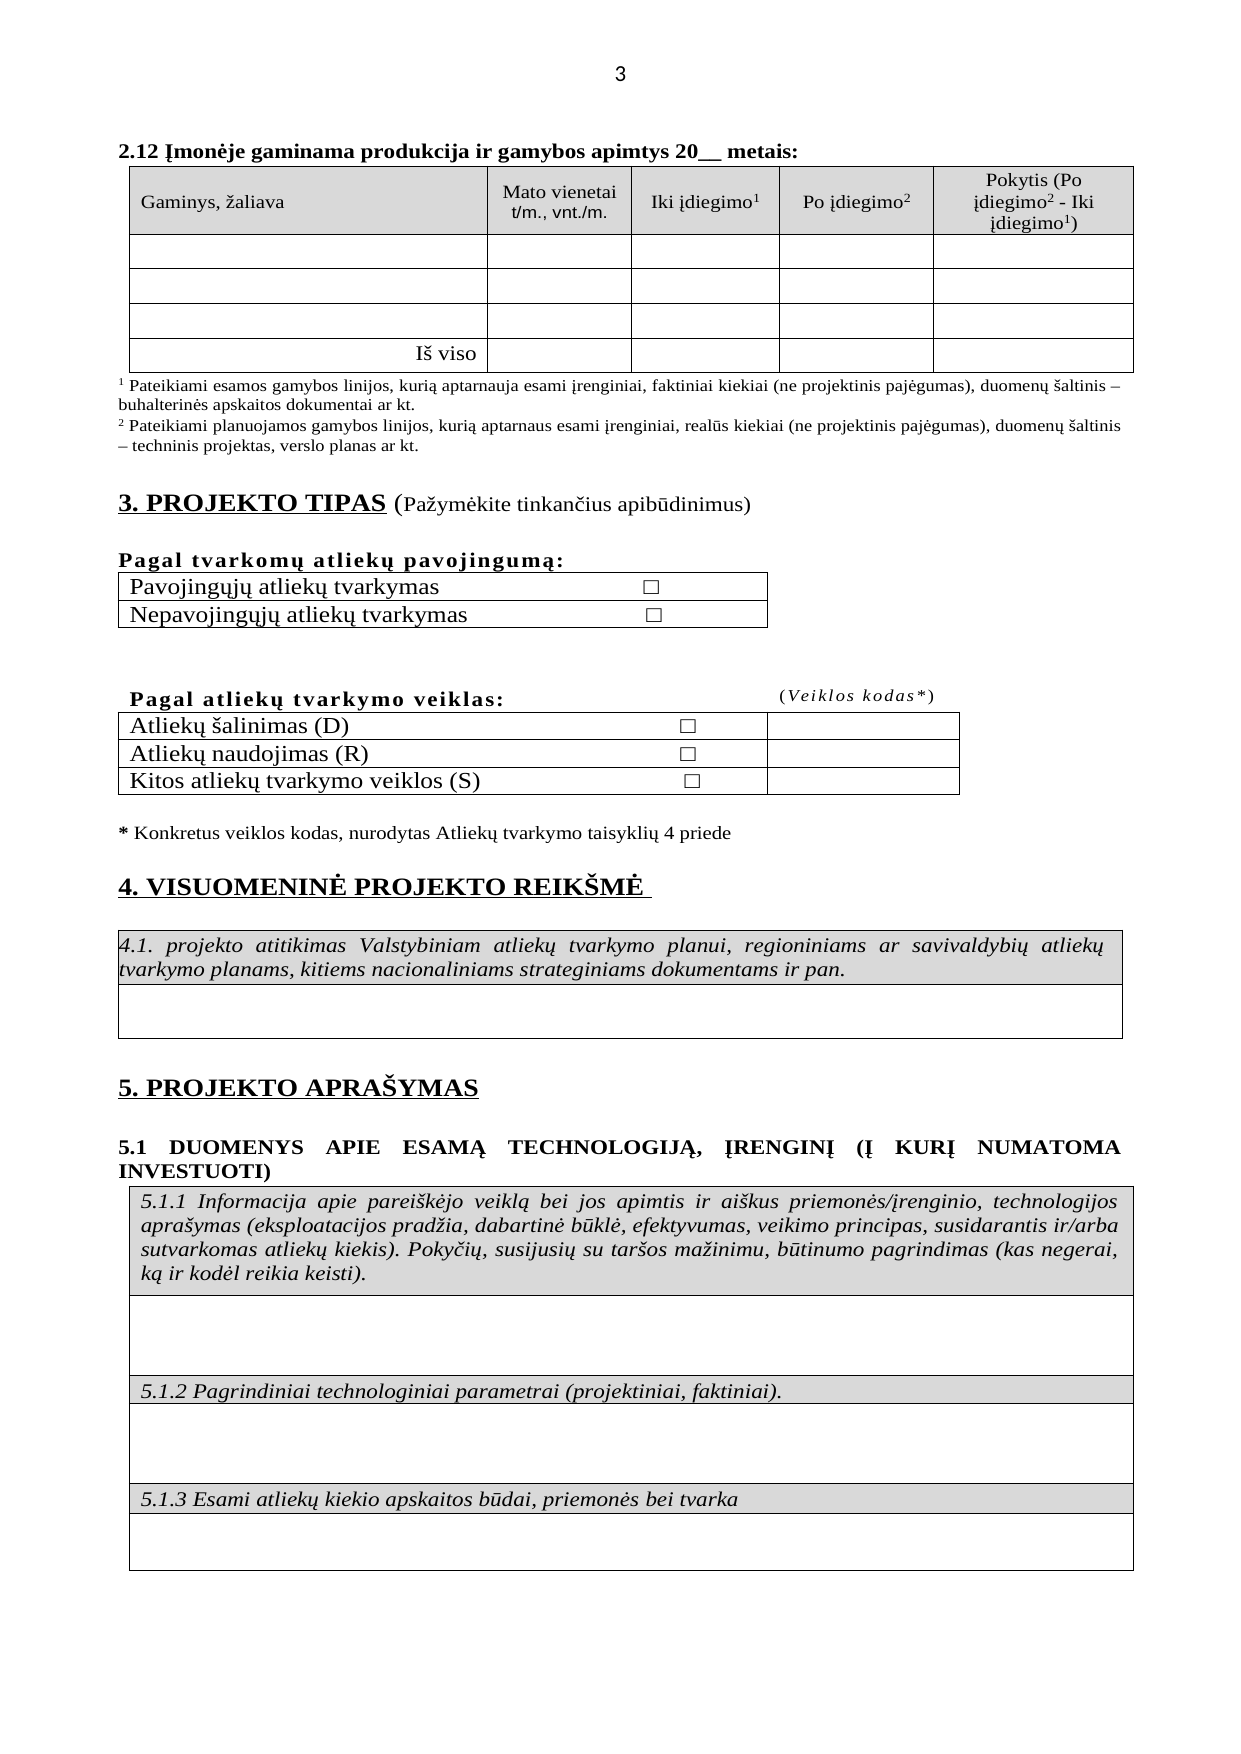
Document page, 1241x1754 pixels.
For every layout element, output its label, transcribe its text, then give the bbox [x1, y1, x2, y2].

table_cell [130, 1514, 1133, 1570]
table_cell [632, 304, 779, 337]
table_cell Nepavojingųjų atliekų tvarkymas □ [119, 601, 767, 627]
table_cell [780, 269, 933, 303]
table_cell [118, 655, 1105, 822]
table_cell [130, 1296, 1133, 1375]
table_cell [934, 235, 1133, 268]
table_cell 5.1.2 Pagrindiniai technologiniai parametrai (projektiniai, faktiniai). [130, 1376, 1133, 1403]
table_cell [488, 304, 631, 337]
table_cell [780, 235, 933, 268]
table_cell [632, 339, 779, 372]
table_cell [130, 304, 487, 337]
text 1 Pateikiami esamos gamybos linijos, kurią aptarnauja esami įrenginiai, faktiniai kiekiai (ne projektinis pajėgumas), duomenų šaltinis – buhalterinės apskaitos dokumentai ar kt. [118, 376, 1122, 414]
table_header Po įdiegimo2 [780, 167, 933, 234]
table_cell [130, 1404, 1133, 1483]
table_cell [768, 713, 959, 739]
table_cell [780, 339, 933, 372]
table_cell [1105, 655, 1109, 822]
table_header (Veiklos kodas*) [768, 683, 960, 712]
table_cell [488, 269, 631, 303]
table_cell Kitos atliekų tvarkymo veiklos (S) □ [119, 768, 767, 794]
table_header Gaminys, žaliava [130, 167, 487, 234]
text 5.1 DUOMENYS APIE ESAMĄ TECHNOLOGIJĄ, ĮRENGINĮ (Į KURĮ NUMATOMA INVESTUOTI) [118, 1135, 1122, 1183]
table_cell [488, 339, 631, 372]
table_cell [632, 235, 779, 268]
table_cell [934, 304, 1133, 337]
text 3. PROJEKTO TIPAS (Pažymėkite tinkančius apibūdinimus) [118, 488, 1122, 517]
table_cell [934, 269, 1133, 303]
table_header Mato vienetai t/m., vnt./m. [488, 167, 631, 234]
table_cell [768, 740, 959, 767]
table_cell Atliekų šalinimas (D) □ [119, 713, 767, 739]
table_cell [780, 304, 933, 337]
table_cell [130, 235, 487, 268]
table_cell 5.1.3 Esami atliekų kiekio apskaitos būdai, priemonės bei tvarka [130, 1484, 1133, 1513]
table_header [1105, 546, 1109, 572]
text * Konkretus veiklos kodas, nurodytas Atliekų tvarkymo taisyklių 4 priede [118, 822, 1122, 843]
table_header 4.1. projekto atitikimas Valstybiniam atliekų tvarkymo planui, regioniniams ar savivaldybių atliekų tvarkymo planams, kitiems nacionaliniams strateginiams dokumentams ir pan. [119, 931, 1122, 984]
table_cell Iš viso [130, 339, 487, 372]
table_cell [118, 572, 1105, 654]
table_header Pagal atliekų tvarkymo veiklas: [118, 683, 768, 712]
text 4. VISUOMENINĖ PROJEKTO REIKŠMĖ [118, 872, 1122, 901]
table_cell [934, 339, 1133, 372]
table_header Pagal tvarkomų atliekų pavojingumą: [118, 546, 1105, 572]
table_cell [1105, 572, 1109, 654]
text 5. PROJEKTO APRAŠYMAS [118, 1073, 1122, 1102]
text 2.12 Įmonėje gaminama produkcija ir gamybos apimtys 20__ metais: [118, 139, 1122, 163]
table_cell [119, 985, 1122, 1038]
table_cell [632, 269, 779, 303]
table_cell [130, 269, 487, 303]
table_cell [768, 768, 959, 794]
table_cell [488, 235, 631, 268]
text 2 Pateikiami planuojamos gamybos linijos, kurią aptarnaus esami įrenginiai, realūs kiekiai (ne projektinis pajėgumas), duomenų šaltinis – techninis projektas, verslo planas ar kt. [118, 416, 1122, 454]
table_header Pavojingųjų atliekų tvarkymas □ [119, 573, 767, 599]
table_cell Atliekų naudojimas (R) □ [119, 740, 767, 767]
table_header Pokytis (Po įdiegimo2 - Iki įdiegimo1) [934, 167, 1133, 234]
table_header 5.1.1 Informacija apie pareiškėjo veiklą bei jos apimtis ir aiškus priemonės/įrenginio, technologijos aprašymas (eksploatacijos pradžia, dabartinė būklė, efektyvumas, veikimo principas, susidarantis ir/arba sutvarkomas atliekų kiekis). Pokyčių, susijusių su taršos mažinimu, būtinumo pagrindimas (kas negerai, ką ir kodėl reikia keisti). [130, 1187, 1133, 1295]
table_header Iki įdiegimo1 [632, 167, 779, 234]
